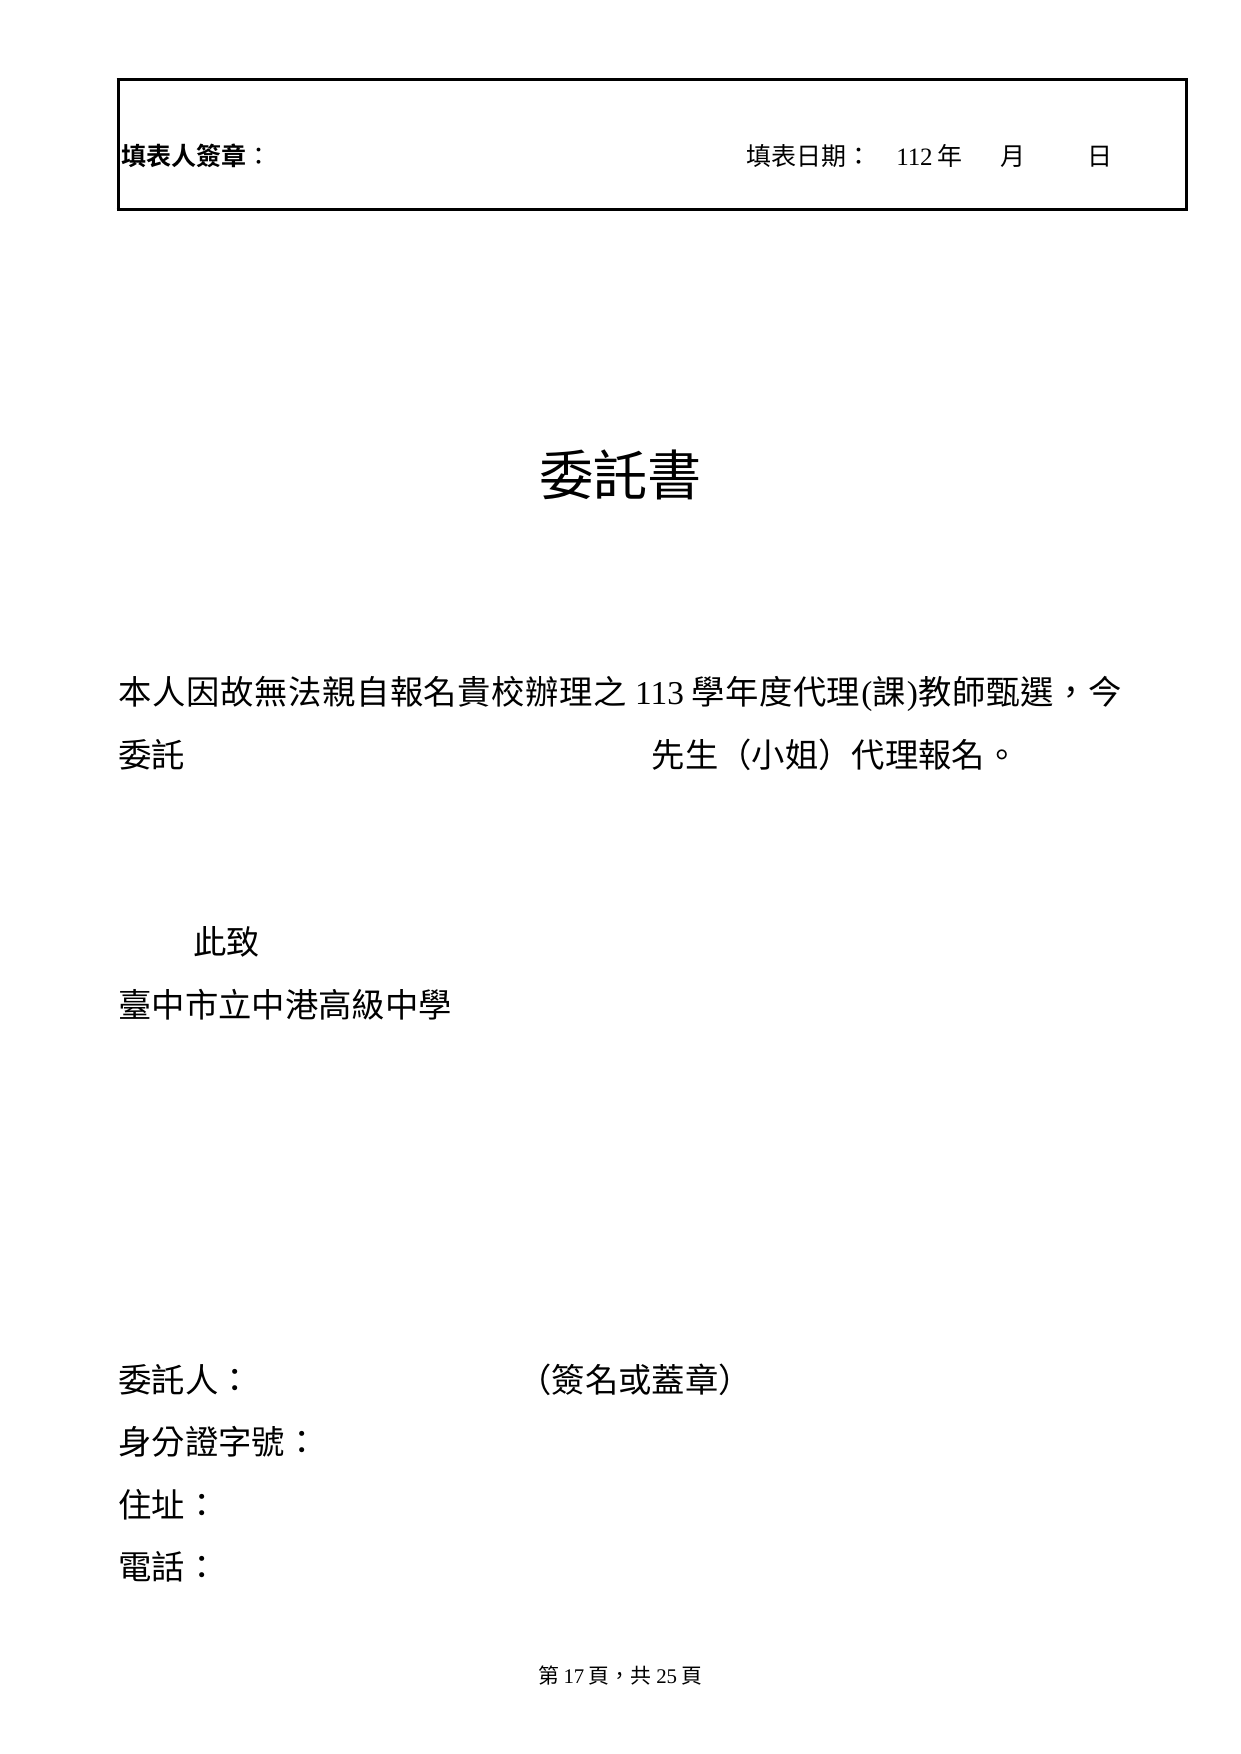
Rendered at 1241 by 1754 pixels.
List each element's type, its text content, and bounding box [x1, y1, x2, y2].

text 本人因故無法親自報名貴校辦理之113學年度代理(課)教師甄選，今委託 先生（小姐）代理報名。 [118, 648, 1122, 773]
table_cell [146, 211, 1073, 273]
text 委託人： （簽名或蓋章） [118, 1336, 1122, 1398]
table_cell 填表人簽章： 填表日期： 112年 月 日 [120, 81, 1185, 208]
text 住址： [118, 1461, 1122, 1523]
table_cell [118, 211, 146, 273]
table_cell [1077, 211, 1187, 273]
text 委託書 [118, 398, 1122, 523]
text 身分證字號： [118, 1398, 1122, 1461]
text 此致 [118, 898, 1122, 961]
text 電話： [118, 1523, 1122, 1586]
text 臺中市立中港高級中學 [118, 961, 1122, 1023]
table_cell [1073, 211, 1077, 273]
